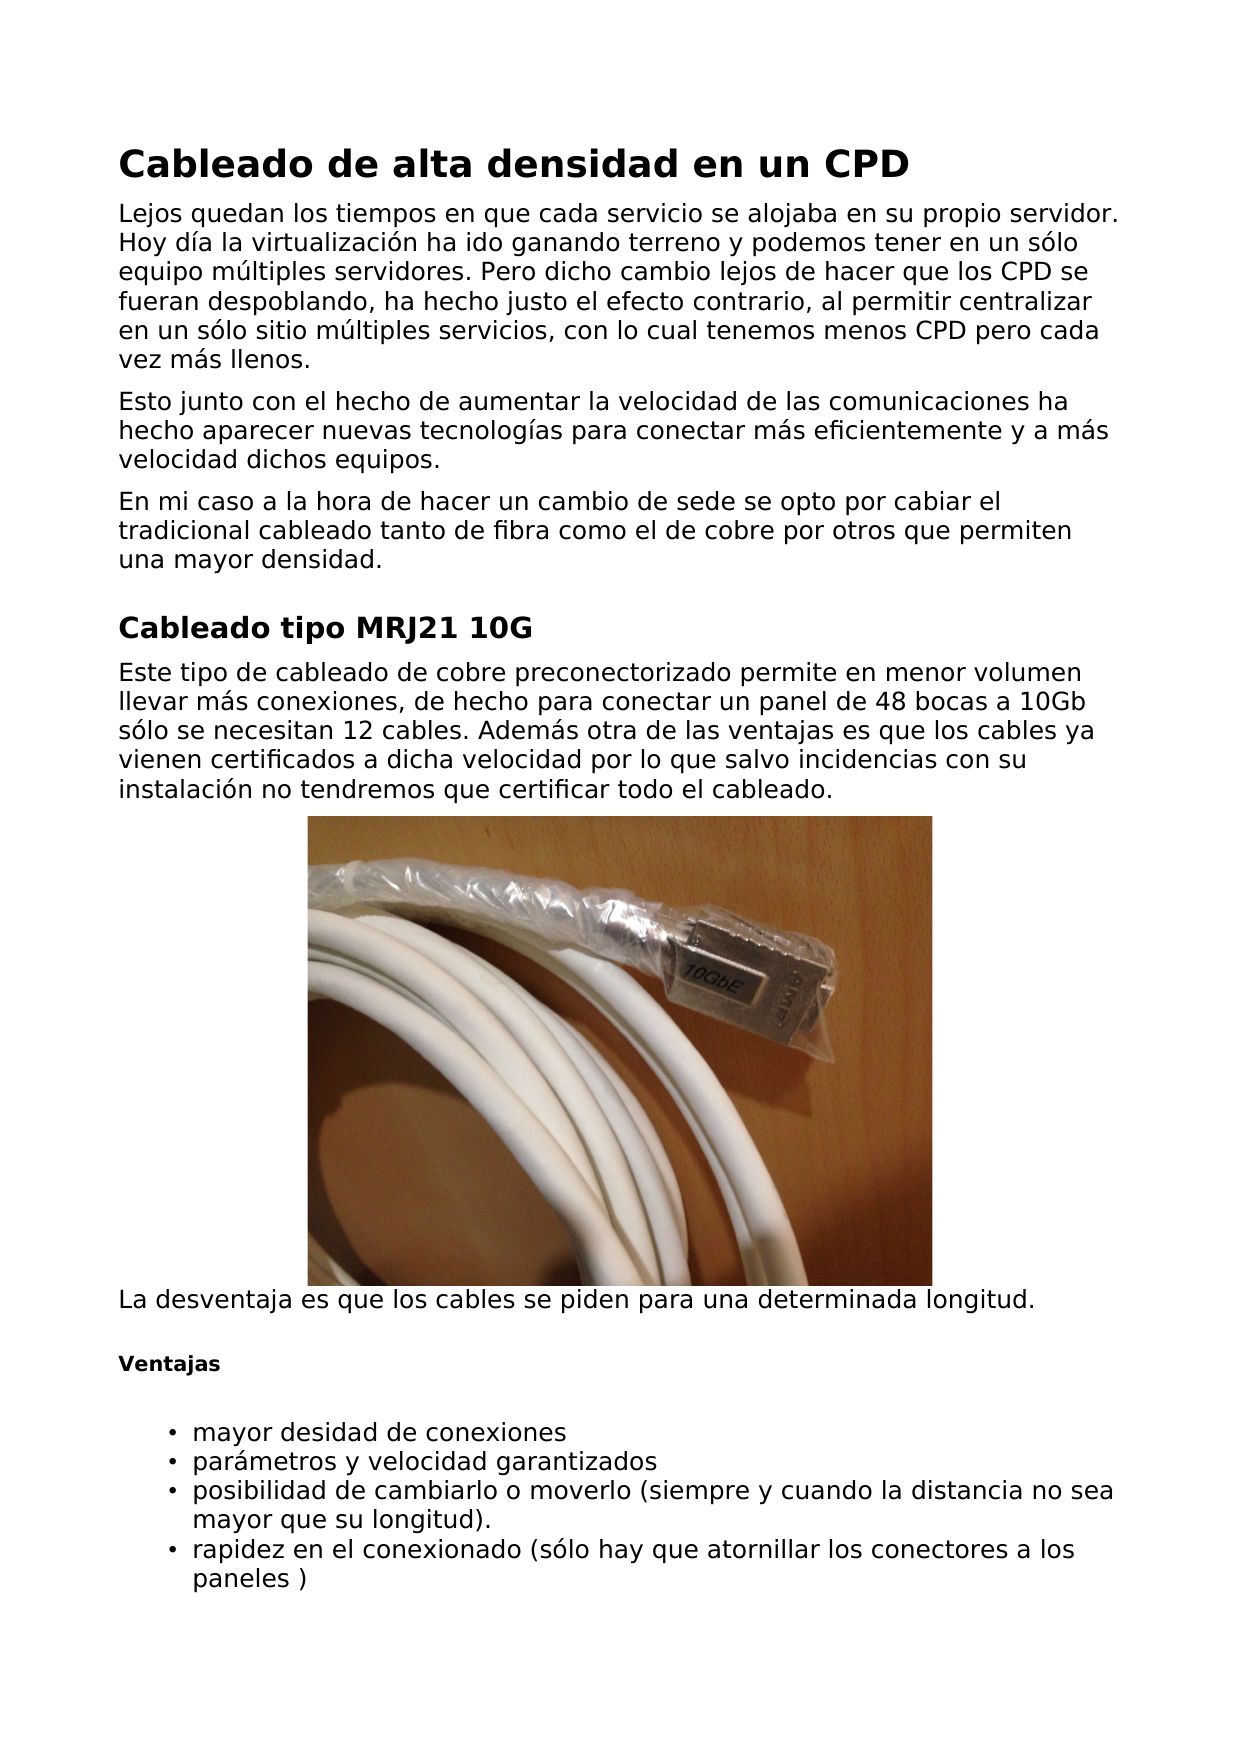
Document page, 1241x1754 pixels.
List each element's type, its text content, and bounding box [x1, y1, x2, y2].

subtitle Cableado tipo MRJ21 10G [118, 612, 1122, 646]
text En mi caso a la hora de hacer un cambio de sede se opto por cabiar el tradicional cableado tanto de fibra como el de cobre por otros que permiten una mayor densidad. [118, 487, 1122, 574]
list posibilidad de cambiarlo o moverlo (siempre y cuando la distancia no sea mayor que su longitud). [177, 1477, 1122, 1535]
text Esto junto con el hecho de aumentar la velocidad de las comunicaciones ha hecho aparecer nuevas tecnologías para conectar más eficientemente y a más velocidad dichos equipos. [118, 387, 1122, 474]
list parámetros y velocidad garantizados [177, 1447, 1122, 1477]
text Lejos quedan los tiempos en que cada servicio se alojaba en su propio servidor. Hoy día la virtualización ha ido ganando terreno y podemos tener en un sólo equipo múltiples servidores. Pero dicho cambio lejos de hacer que los CPD se fueran despoblando, ha hecho justo el efecto contrario, al permitir centralizar en un sólo sitio múltiples servicios, con lo cual tenemos menos CPD pero cada vez más llenos. [118, 199, 1122, 374]
list mayor desidad de conexiones [177, 1418, 1122, 1447]
subtitle Cableado de alta densidad en un CPD [118, 143, 1122, 187]
text Este tipo de cableado de cobre preconectorizado permite en menor volumen llevar más conexiones, de hecho para conectar un panel de 48 bocas a 10Gb sólo se necesitan 12 cables. Además otra de las ventajas es que los cables ya vienen certificados a dicha velocidad por lo que salvo incidencias con su instalación no tendremos que certificar todo el cableado. [118, 658, 1122, 804]
subtitle Ventajas [118, 1352, 1122, 1376]
text La desventaja es que los cables se piden para una determinada longitud. [118, 817, 1122, 1314]
list rapidez en el conexionado (sólo hay que atornillar los conectores a los paneles ) [177, 1535, 1122, 1593]
picture [307, 816, 933, 1286]
